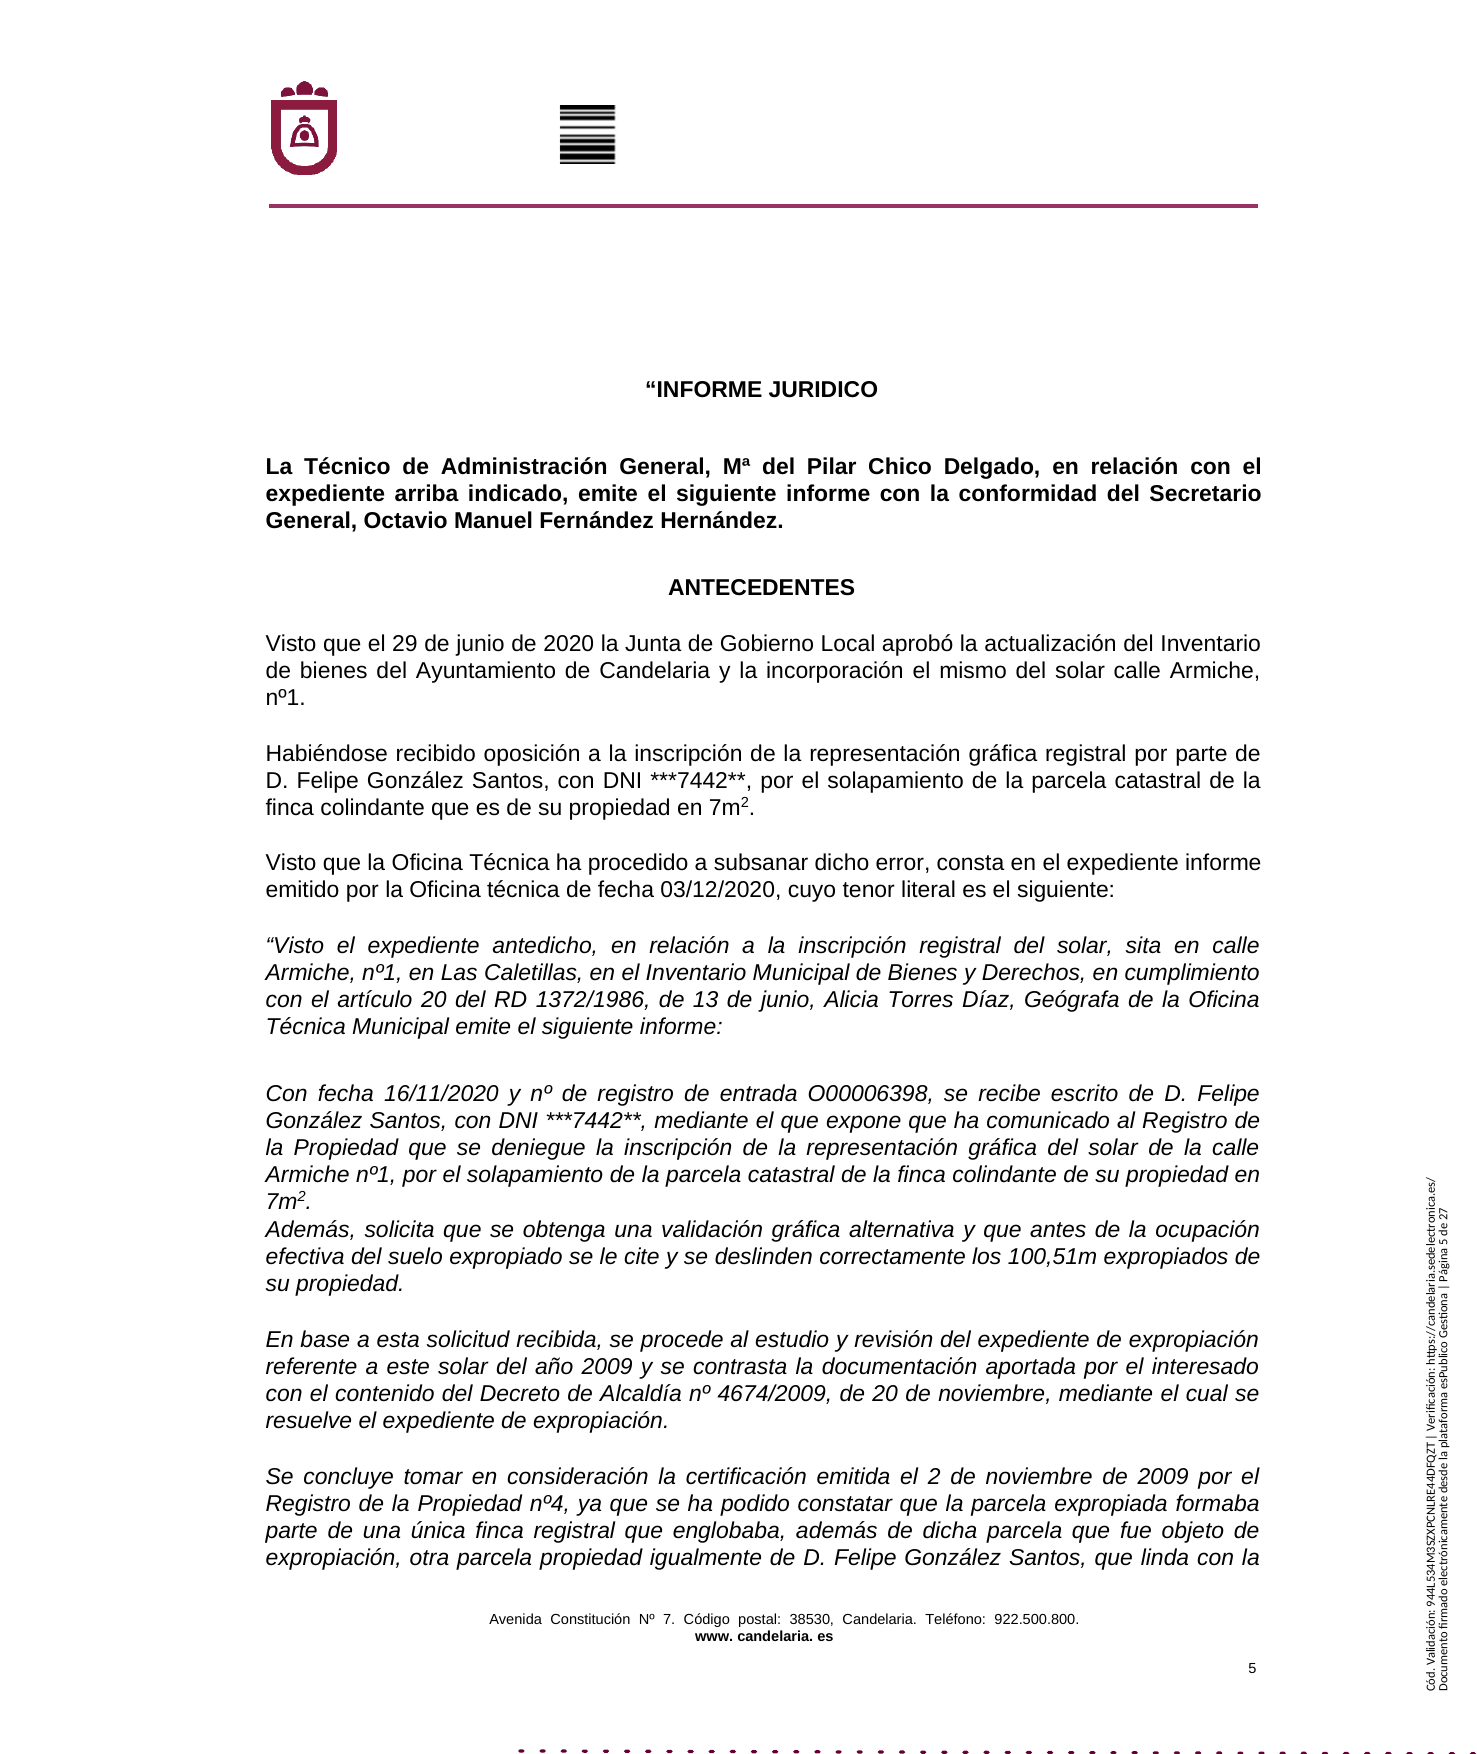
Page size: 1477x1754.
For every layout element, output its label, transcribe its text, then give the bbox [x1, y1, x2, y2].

subtitle “INFORME JURIDICO [340, 376, 1189, 402]
text “Visto el expediente antedicho, en relación a la inscripción registral del solar, sita en calle Armiche, nº1, en Las Caletillas, en el Inventario Municipal de Bienes y Derechos, en cumplimiento con el artículo 20 del RD 1372/1986, de 13 de junio, Alicia Torres Díaz, Geógrafa de la Oficina Técnica Municipal emite el siguiente informe: [265, 932, 1263, 1039]
text Con fecha 16/11/2020 y nº de registro de entrada O00006398, se recibe escrito de D. Felipe González Santos, con DNI ***7442**, mediante el que expone que ha comunicado al Registro de la Propiedad que se deniegue la inscripción de la representación gráfica del solar de la calle Armiche nº1, por el solapamiento de la parcela catastral de la finca colindante de su propiedad en 7m2. [265, 1080, 1263, 1214]
text Se concluye tomar en consideración la certificación emitida el 2 de noviembre de 2009 por el Registro de la Propiedad nº4, ya que se ha podido constatar que la parcela expropiada formaba parte de una única finca registral que englobaba, además de dicha parcela que fue objeto de expropiación, otra parcela propiedad igualmente de D. Felipe González Santos, que linda con la [265, 1463, 1263, 1570]
subtitle ANTECEDENTES [340, 574, 1189, 600]
text Además, solicita que se obtenga una validación gráfica alternativa y que antes de la ocupación efectiva del suelo expropiado se le cite y se deslinden correctamente los 100,51m expropiados de su propiedad. [265, 1216, 1263, 1296]
text La Técnico de Administración General, Mª del Pilar Chico Delgado, en relación con el expediente arriba indicado, emite el siguiente informe con la conformidad del Secretario General, Octavio Manuel Fernández Hernández. [265, 453, 1263, 533]
text Visto que la Oficina Técnica ha procedido a subsanar dicho error, consta en el expediente informe emitido por la Oficina técnica de fecha 03/12/2020, cuyo tenor literal es el siguiente: [265, 849, 1262, 903]
text Visto que el 29 de junio de 2020 la Junta de Gobierno Local aprobó la actualización del Inventario de bienes del Ayuntamiento de Candelaria y la incorporación el mismo del solar calle Armiche, nº1. [265, 630, 1262, 710]
text Habiéndose recibido oposición a la inscripción de la representación gráfica registral por parte de D. Felipe González Santos, con DNI ***7442**, por el solapamiento de la parcela catastral de la finca colindante que es de su propiedad en 7m2. [265, 739, 1262, 820]
text En base a esta solicitud recibida, se procede al estudio y revisión del expediente de expropiación referente a este solar del año 2009 y se contrasta la documentación aportada por el interesado con el contenido del Decreto de Alcaldía nº 4674/2009, de 20 de noviembre, mediante el cual se resuelve el expediente de expropiación. [265, 1326, 1263, 1433]
